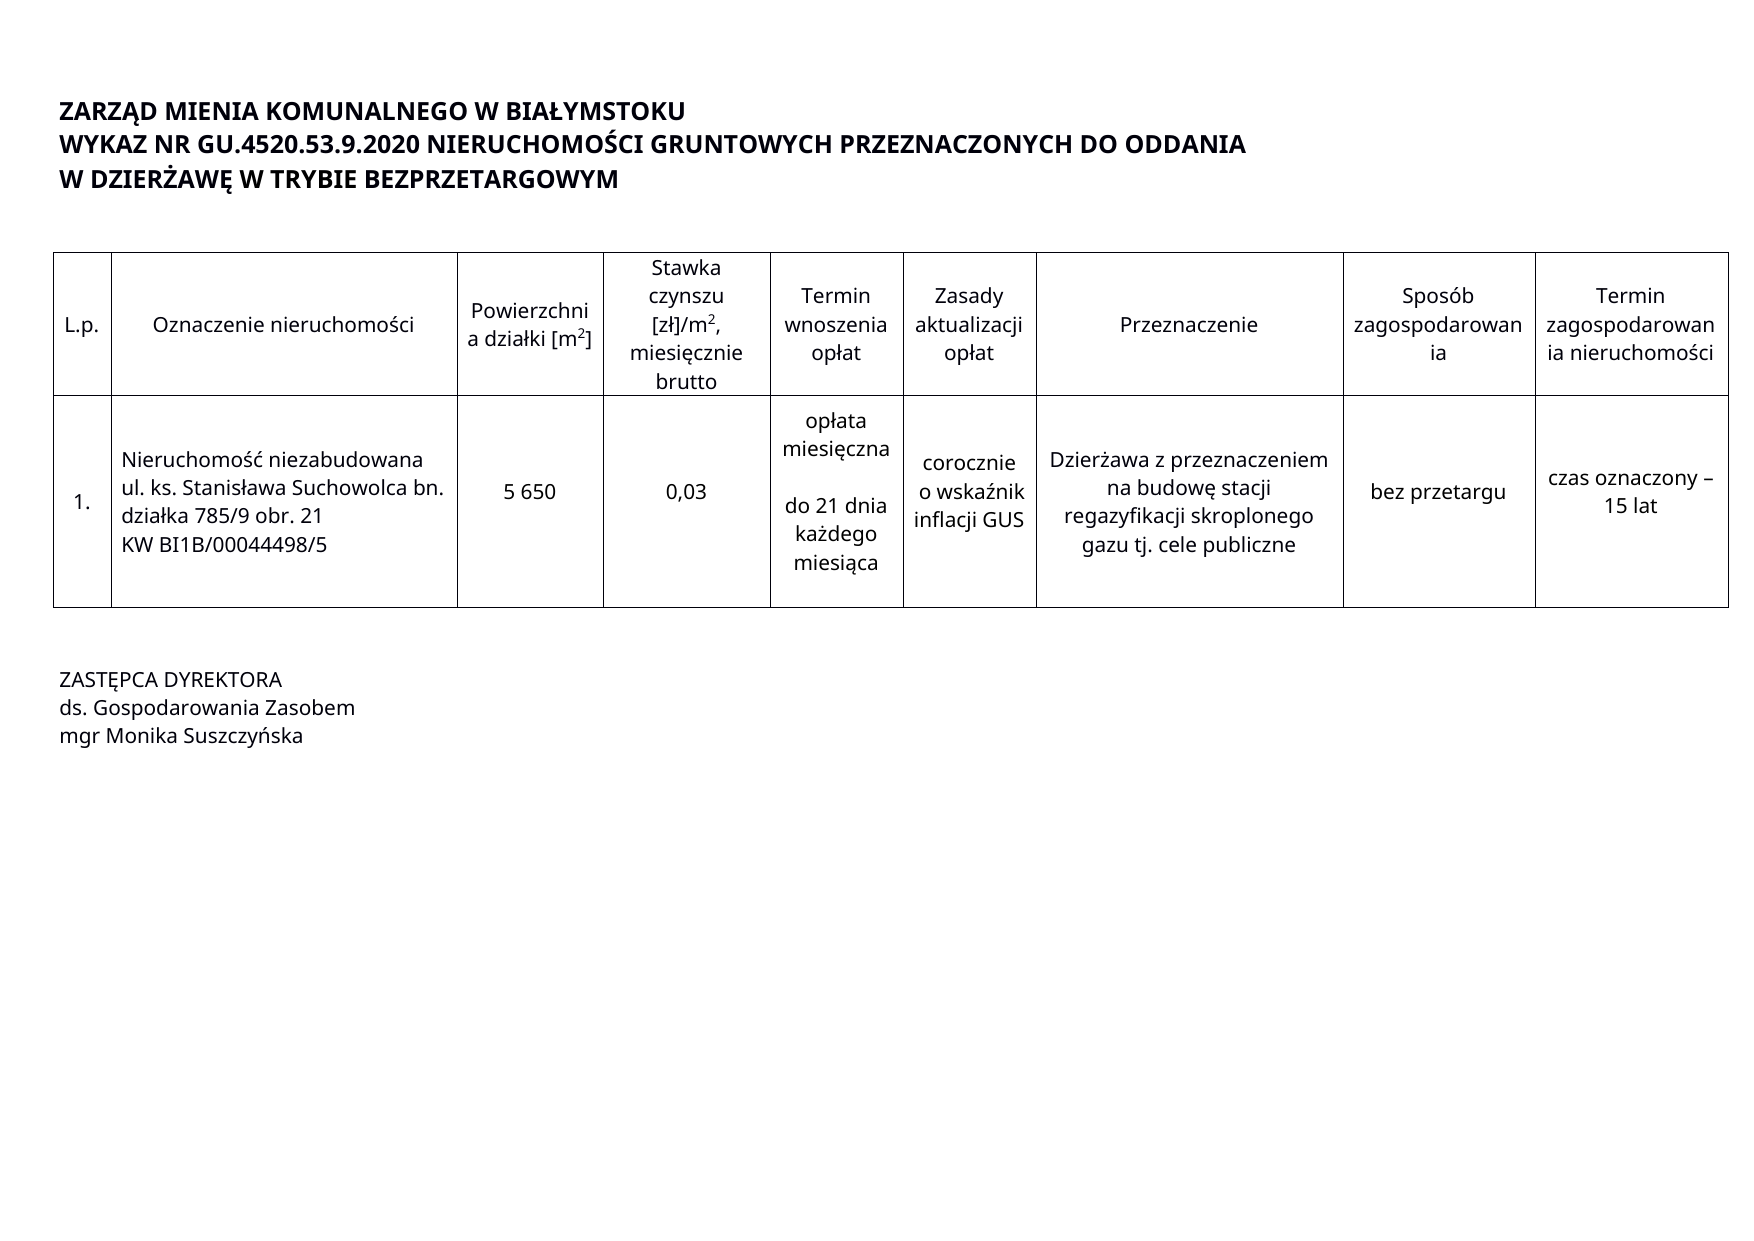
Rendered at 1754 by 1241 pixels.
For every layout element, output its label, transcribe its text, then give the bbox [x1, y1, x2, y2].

table_header Oznaczenie nieruchomości [112, 253, 457, 395]
table_cell 0,03 [604, 396, 770, 607]
text WYKAZ NR GU.4520.53.9.2020 NIERUCHOMOŚCI GRUNTOWYCH PRZEZNACZONYCH DO ODDANIA [59, 127, 1695, 161]
table_header Powierzchnia działki [m2] [458, 253, 603, 395]
table_cell bez przetargu [1344, 396, 1535, 607]
table_header L.p. [54, 253, 111, 395]
table_cell opłata miesięczna do 21 dnia każdego miesiąca [771, 396, 903, 607]
table_cell czas oznaczony – 15 lat [1536, 396, 1728, 607]
table_header Stawka czynszu [zł]/m2, miesięcznie brutto [604, 253, 770, 395]
table_cell 5 650 [458, 396, 603, 607]
table_cell Nieruchomość niezabudowana ul. ks. Stanisława Suchowolca bn. działka 785/9 obr. 21 KW BI1B/00044498/5 [112, 396, 457, 607]
table_cell 1. [54, 396, 111, 607]
table_cell corocznie o wskaźnik inflacji GUS [904, 396, 1036, 607]
text ZASTĘPCA DYREKTORA [59, 665, 1695, 693]
text ZARZĄD MIENIA KOMUNALNEGO W BIAŁYMSTOKU [59, 93, 1695, 127]
text ds. Gospodarowania Zasobem [59, 693, 1695, 722]
table_header Sposób zagospodarowania [1344, 253, 1535, 395]
text mgr Monika Suszczyńska [59, 722, 1695, 750]
table_cell Dzierżawa z przeznaczeniem na budowę stacji regazyfikacji skroplonego gazu tj. cele publiczne [1037, 396, 1343, 607]
table_header Termin zagospodarowania nieruchomości [1536, 253, 1728, 395]
table_header Przeznaczenie [1037, 253, 1343, 395]
table_header Termin wnoszenia opłat [771, 253, 903, 395]
text W DZIERŻAWĘ W TRYBIE BEZPRZETARGOWYM [59, 161, 1695, 195]
table_header Zasady aktualizacji opłat [904, 253, 1036, 395]
